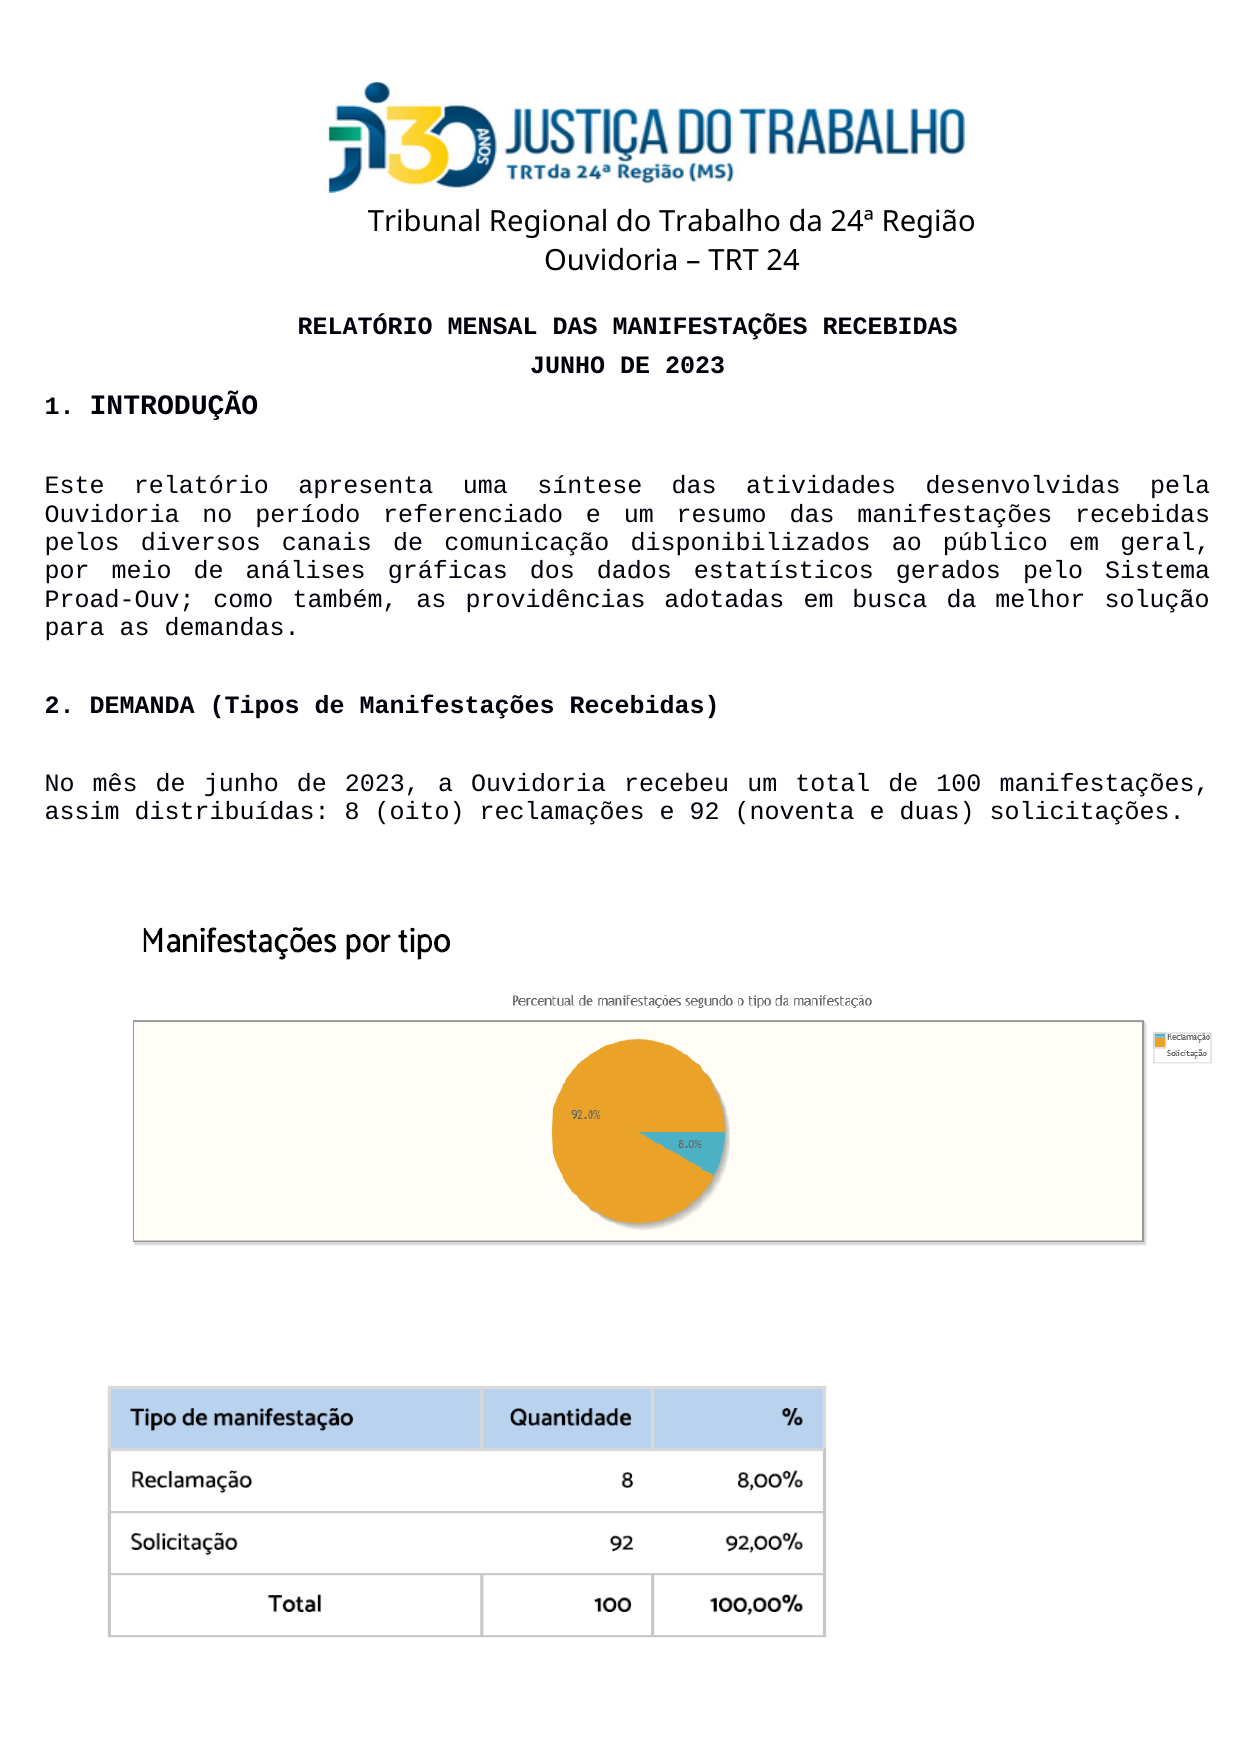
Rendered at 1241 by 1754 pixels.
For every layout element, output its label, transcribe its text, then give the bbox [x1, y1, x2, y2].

text JUNHO DE 2023 [44, 353, 1211, 381]
text 2. DEMANDA (Tipos de Manifestações Recebidas) [44, 692, 1211, 721]
text 1. INTRODUÇÃO [44, 391, 1211, 423]
text Este relatório apresenta uma síntese das atividades desenvolvidas pela Ouvidoria no período referenciado e um resumo das manifestações recebidas pelos diversos canais de comunicação disponibilizados ao público em geral, por meio de análises gráficas dos dados estatísticos gerados pelo Sistema Proad-Ouv; como também, as providências adotadas em busca da melhor solução para as demandas. [44, 473, 1211, 643]
text No mês de junho de 2023, a Ouvidoria recebeu um total de 100 manifestações, assim distribuídas: 8 (oito) reclamações e 92 (noventa e duas) solicitações. [44, 770, 1211, 827]
picture [328, 82, 978, 193]
text RELATÓRIO MENSAL DAS MANIFESTAÇÕES RECEBIDAS [44, 314, 1211, 342]
